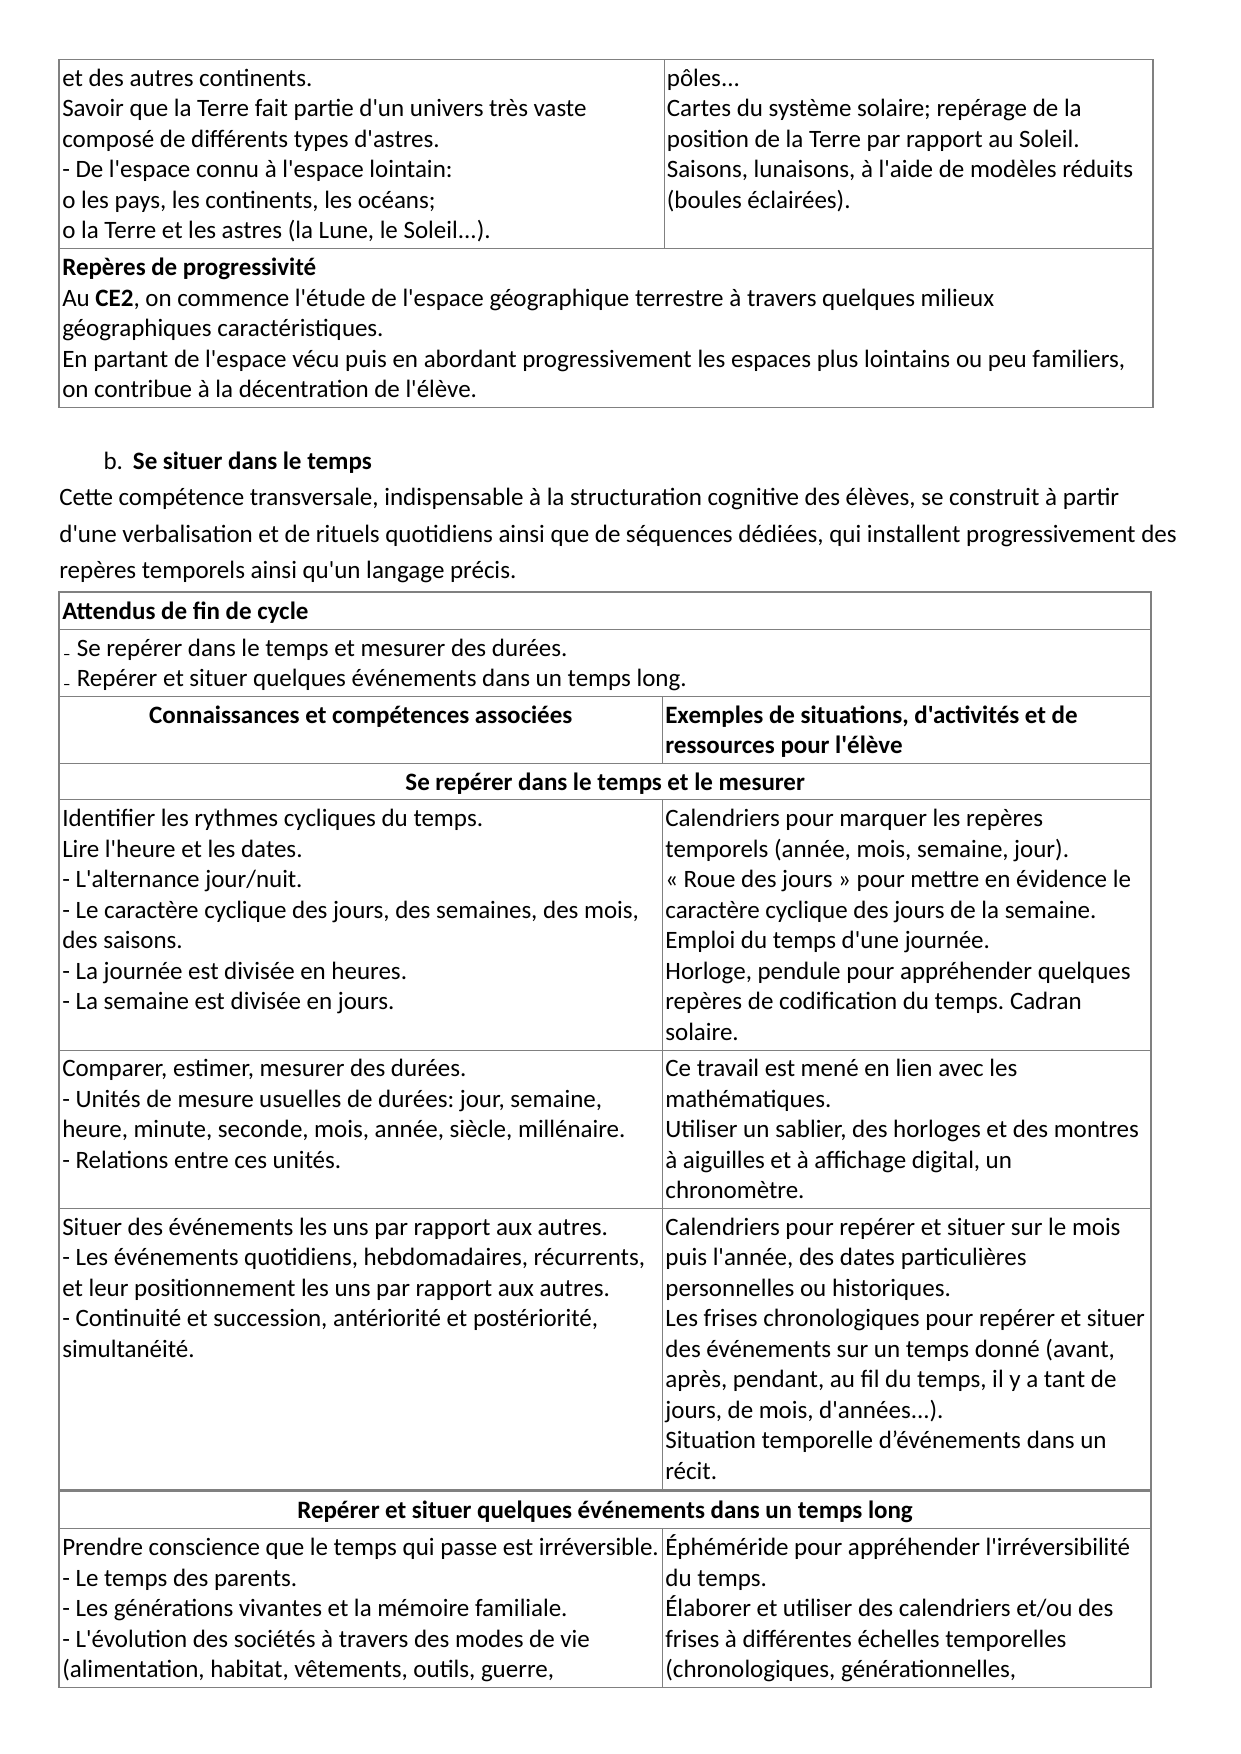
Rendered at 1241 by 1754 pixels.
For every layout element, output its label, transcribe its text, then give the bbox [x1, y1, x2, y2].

table_cell Ce travail est mené en lien avec les mathématiques. Utiliser un sablier, des horloges et des montres à aiguilles et à affichage digital, un chronomètre. [663, 1051, 1150, 1208]
table_cell Connaissances et compétences associées [60, 697, 662, 763]
table_cell Calendriers pour repérer et situer sur le mois puis l'année, des dates particulières personnelles ou historiques. Les frises chronologiques pour repérer et situer des événements sur un temps donné (avant, après, pendant, au fil du temps, il y a tant de jours, de mois, d'années...). Situation temporelle d’événements dans un récit. [663, 1209, 1150, 1489]
table_header Attendus de fin de cycle [60, 593, 1150, 629]
table_cell Exemples de situations, d'activités et de ressources pour l'élève [663, 697, 1150, 763]
text Cette compétence transversale, indispensable à la structuration cognitive des élèves, se construit à partir d'une verbalisation et de rituels quotidiens ainsi que de séquences dédiées, qui installent progressivement des repères temporels ainsi qu'un langage précis. [59, 481, 1181, 585]
table_cell et des autres continents. Savoir que la Terre fait partie d'un univers très vaste composé de différents types d'astres. - De l'espace connu à l'espace lointain: o les pays, les continents, les océans; o la Terre et les astres (la Lune, le Soleil...). [60, 60, 664, 248]
list Se situer dans le temps [103, 445, 1181, 475]
table_cell Se repérer dans le temps et le mesurer [60, 764, 1150, 799]
table_cell Situer des événements les uns par rapport aux autres. - Les événements quotidiens, hebdomadaires, récurrents, et leur positionnement les uns par rapport aux autres. - Continuité et succession, antériorité et postériorité, simultanéité. [60, 1209, 662, 1489]
table_cell Repères de progressivité Au CE2, on commence l'étude de l'espace géographique terrestre à travers quelques milieux géographiques caractéristiques. En partant de l'espace vécu puis en abordant progressivement les espaces plus lointains ou peu familiers, on contribue à la décentration de l'élève. [60, 249, 1152, 407]
table_cell Éphéméride pour appréhender l'irréversibilité du temps. Élaborer et utiliser des calendriers et/ou des frises à différentes échelles temporelles (chronologiques, générationnelles, [663, 1529, 1150, 1687]
table_cell ₋ Se repérer dans le temps et mesurer des durées. ₋ Repérer et situer quelques événements dans un temps long. [60, 630, 1150, 696]
table_cell Prendre conscience que le temps qui passe est irréversible. - Le temps des parents. - Les générations vivantes et la mémoire familiale. - L'évolution des sociétés à travers des modes de vie (alimentation, habitat, vêtements, outils, guerre, [60, 1529, 662, 1687]
table_cell pôles... Cartes du système solaire; repérage de la position de la Terre par rapport au Soleil. Saisons, lunaisons, à l'aide de modèles réduits (boules éclairées). [665, 60, 1152, 248]
table_header Repérer et situer quelques événements dans un temps long [60, 1492, 1150, 1528]
table_cell Calendriers pour marquer les repères temporels (année, mois, semaine, jour). « Roue des jours » pour mettre en évidence le caractère cyclique des jours de la semaine. Emploi du temps d'une journée. Horloge, pendule pour appréhender quelques repères de codification du temps. Cadran solaire. [663, 800, 1150, 1049]
table_cell Comparer, estimer, mesurer des durées. - Unités de mesure usuelles de durées: jour, semaine, heure, minute, seconde, mois, année, siècle, millénaire. - Relations entre ces unités. [60, 1051, 662, 1208]
table_cell Identifier les rythmes cycliques du temps. Lire l'heure et les dates. - L'alternance jour/nuit. - Le caractère cyclique des jours, des semaines, des mois, des saisons. - La journée est divisée en heures. - La semaine est divisée en jours. [60, 800, 662, 1049]
